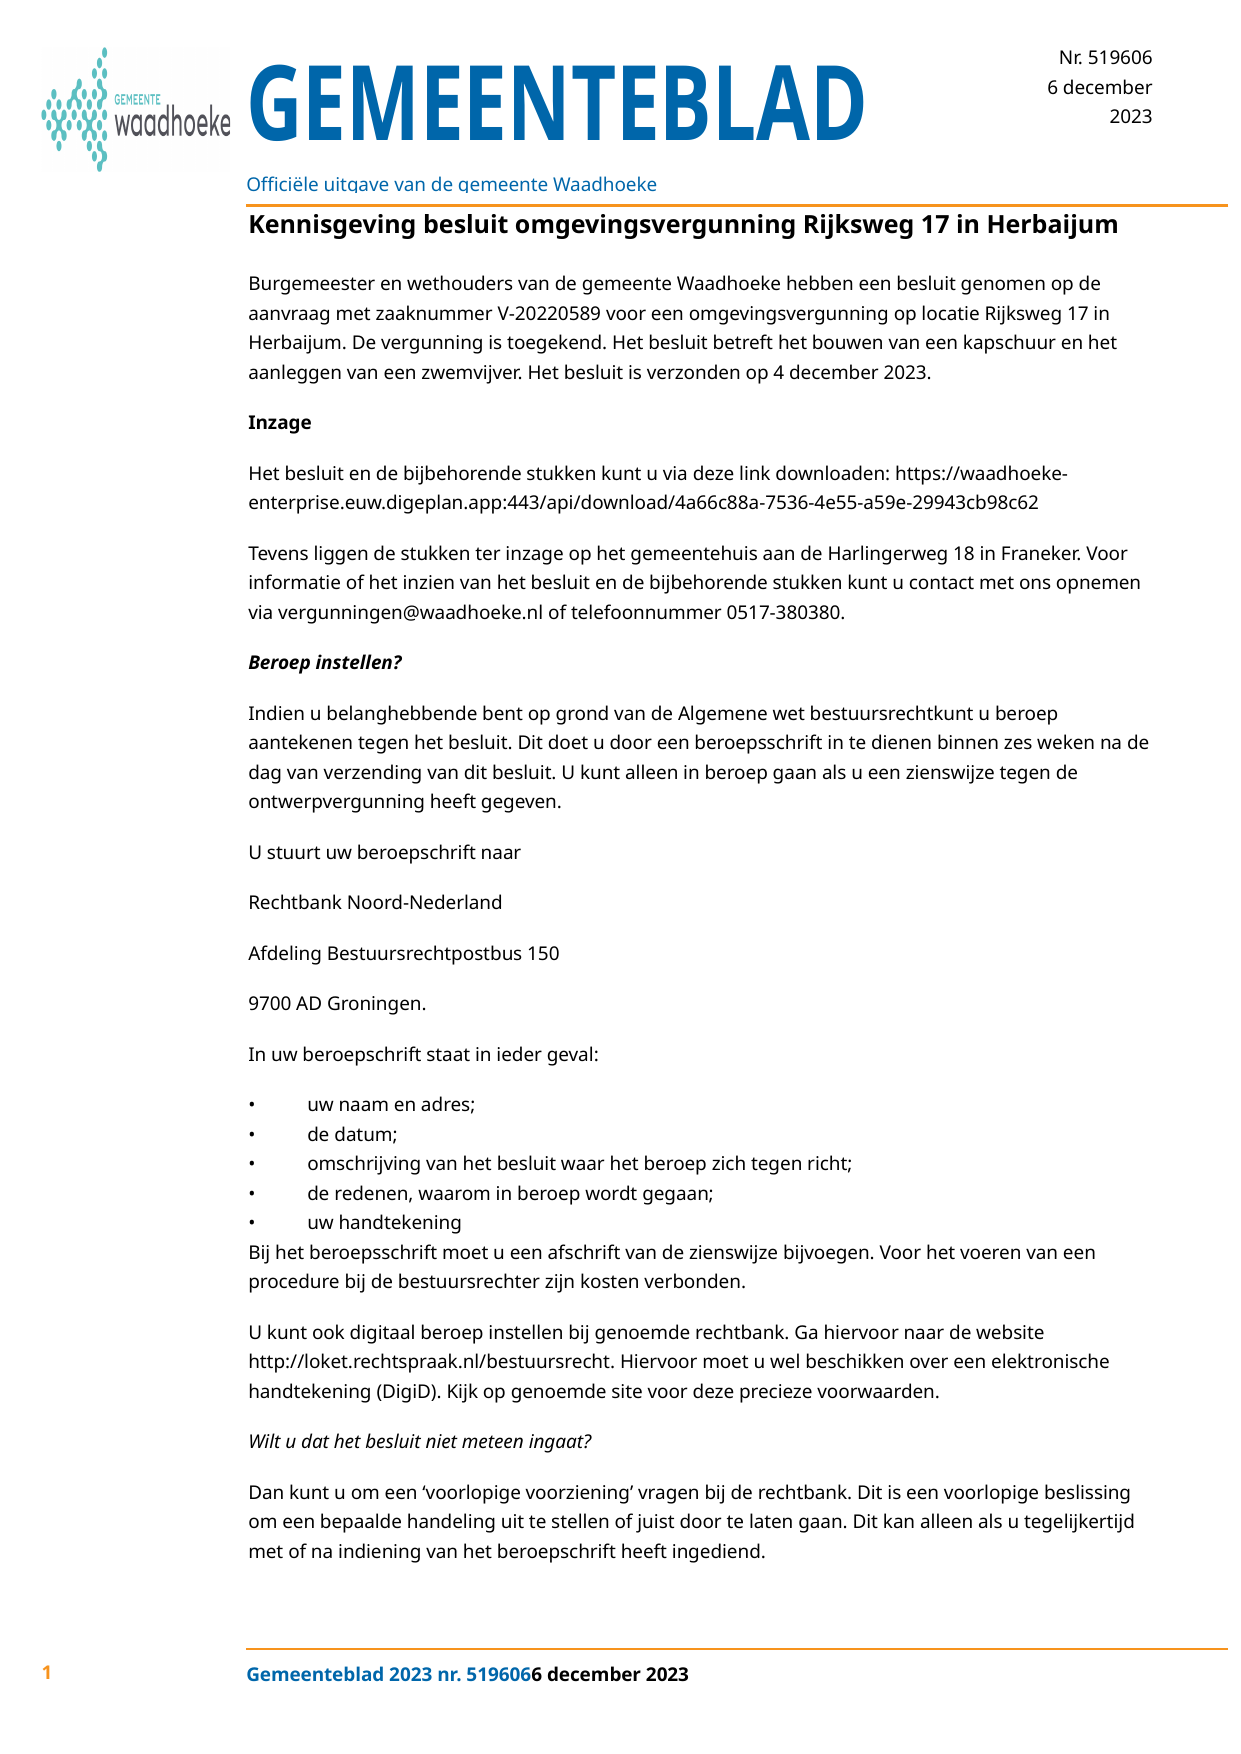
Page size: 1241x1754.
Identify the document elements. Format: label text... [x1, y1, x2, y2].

text U stuurt uw beroepschrift naar [248, 839, 1152, 865]
text Indien u belanghebbende bent op grond van de Algemene wet bestuursrechtkunt u beroep aantekenen tegen het besluit. Dit doet u door een beroepsschrift in te dienen binnen zes weken na de dag van verzending van dit besluit. U kunt alleen in beroep gaan als u een zienswijze tegen de ontwerpvergunning heeft gegeven. [248, 700, 1152, 814]
text U kunt ook digitaal beroep instellen bij genoemde rechtbank. Ga hiervoor naar de website http://loket.rechtspraak.nl/bestuursrecht. Hiervoor moet u wel beschikken over een elektronische handtekening (DigiD). Kijk op genoemde site voor deze precieze voorwaarden. [248, 1319, 1152, 1404]
text Kennisgeving besluit omgevingsvergunning Rijksweg 17 in Herbaijum [248, 207, 1152, 241]
text Inzage [248, 409, 1152, 435]
text Bij het beroepsschrift moet u een afschrift van de zienswijze bijvoegen. Voor het voeren van een procedure bij de bestuursrechter zijn kosten verbonden. [248, 1239, 1152, 1294]
picture [41, 47, 231, 172]
list omschrijving van het besluit waar het beroep zich tegen richt; [248, 1150, 1152, 1176]
text Afdeling Bestuursrechtpostbus 150 [248, 940, 1152, 966]
list de datum; [248, 1121, 1152, 1146]
text Rechtbank Noord-Nederland [248, 889, 1152, 915]
list uw naam en adres; [248, 1091, 1152, 1117]
text Burgemeester en wethouders van de gemeente Waadhoeke hebben een besluit genomen op de aanvraag met zaaknummer V-20220589 voor een omgevingsvergunning op locatie Rijksweg 17 in Herbaijum. De vergunning is toegekend. Het besluit betreft het bouwen van een kapschuur en het aanleggen van een zwemvijver. Het besluit is verzonden op 4 december 2023. [248, 270, 1152, 385]
text 9700 AD Groningen. [248, 990, 1152, 1016]
text Wilt u dat het besluit niet meteen ingaat? [248, 1429, 1152, 1454]
list uw handtekening [248, 1209, 1152, 1235]
text Het besluit en de bijbehorende stukken kunt u via deze link downloaden: https://waadhoeke-enterprise.euw.digeplan.app:443/api/download/4a66c88a-7536-4e55-a59e-29943cb98c62 [248, 460, 1152, 515]
text In uw beroepschrift staat in ieder geval: [248, 1041, 1152, 1066]
text Beroep instellen? [248, 649, 1152, 675]
text Tevens liggen de stukken ter inzage op het gemeentehuis aan de Harlingerweg 18 in Franeker. Voor informatie of het inzien van het besluit en de bijbehorende stukken kunt u contact met ons opnemen via vergunningen@waadhoeke.nl of telefoonnummer 0517-380380. [248, 540, 1152, 625]
text Dan kunt u om een ‘voorlopige voorziening’ vragen bij de rechtbank. Dit is een voorlopige beslissing om een bepaalde handeling uit te stellen of juist door te laten gaan. Dit kan alleen als u tegelijkertijd met of na indiening van het beroepschrift heeft ingediend. [248, 1479, 1152, 1564]
list de redenen, waarom in beroep wordt gegaan; [248, 1180, 1152, 1206]
